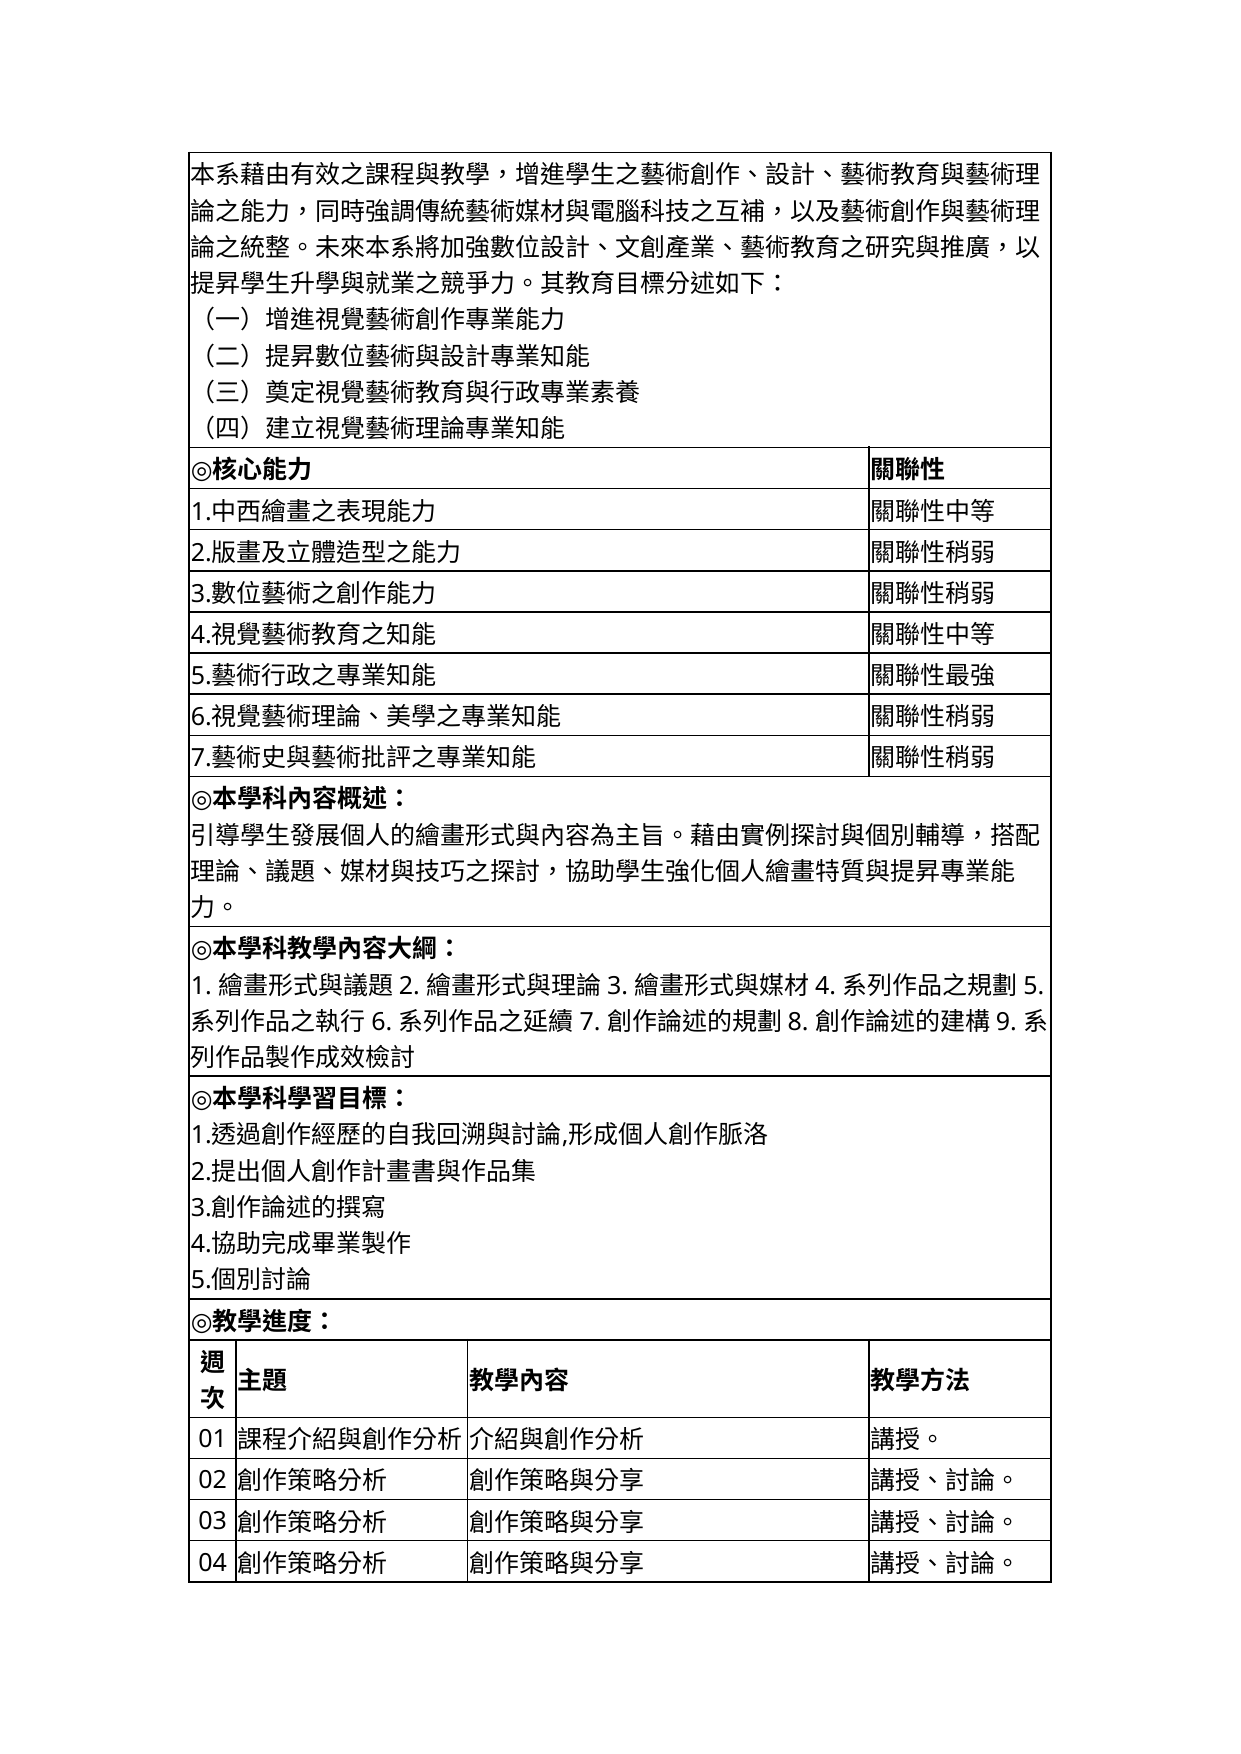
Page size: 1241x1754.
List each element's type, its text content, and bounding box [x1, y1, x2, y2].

table_cell 關聯性最強 [870, 654, 1050, 693]
table_cell 講授、討論。 [870, 1500, 1050, 1540]
table_cell ◎本學科學習目標： 1.透過創作經歷的自我回溯與討論,形成個人創作脈洛 2.提出個人創作計畫書與作品集 3.創作論述的撰寫 4.協助完成畢業製作 5.個別討論 [190, 1077, 1050, 1298]
table_cell 01 [190, 1418, 235, 1457]
table_cell 介紹與創作分析 [468, 1418, 868, 1457]
table_cell ◎本學科教學內容大綱： 1. 繪畫形式與議題 2. 繪畫形式與理論 3. 繪畫形式與媒材 4. 系列作品之規劃 5. 系列作品之執行 6. 系列作品之延續 7. 創作論述的規劃 8. 創作論述的建構 9. 系列作品製作成效檢討 [190, 927, 1050, 1075]
table_cell 創作策略分析 [237, 1541, 467, 1581]
table_cell 02 [190, 1459, 235, 1499]
table_cell 講授。 [870, 1418, 1050, 1457]
table_cell 關聯性稍弱 [870, 530, 1050, 570]
table_cell ◎核心能力 [190, 448, 868, 488]
table_cell 關聯性稍弱 [870, 695, 1050, 734]
table_cell 5.藝術行政之專業知能 [190, 654, 868, 693]
table_cell 創作策略與分享 [468, 1541, 868, 1581]
table_cell 關聯性稍弱 [870, 572, 1050, 611]
table_cell ◎本學科內容概述： 引導學生發展個人的繪畫形式與內容為主旨。藉由實例探討與個別輔導，搭配理論、議題、媒材與技巧之探討，協助學生強化個人繪畫特質與提昇專業能力。 [190, 777, 1050, 926]
table_cell ◎教學進度： [190, 1300, 1050, 1339]
table_cell 週次 [190, 1341, 235, 1416]
table_cell 講授、討論。 [870, 1459, 1050, 1499]
table_cell 關聯性 [870, 448, 1050, 488]
table_cell 創作策略與分享 [468, 1459, 868, 1499]
table_cell 3.數位藝術之創作能力 [190, 572, 868, 611]
table_cell 2.版畫及立體造型之能力 [190, 530, 868, 570]
table_cell 創作策略分析 [237, 1459, 467, 1499]
table_cell 03 [190, 1500, 235, 1540]
table_cell 04 [190, 1541, 235, 1581]
table_cell 講授、討論。 [870, 1541, 1050, 1581]
table_cell 創作策略分析 [237, 1500, 467, 1540]
table_cell 教學內容 [468, 1341, 868, 1416]
table_cell 關聯性中等 [870, 613, 1050, 652]
table_cell 關聯性稍弱 [870, 736, 1050, 776]
table_header 本系藉由有效之課程與教學，增進學生之藝術創作、設計、藝術教育與藝術理論之能力，同時強調傳統藝術媒材與電腦科技之互補，以及藝術創作與藝術理論之統整。未來本系將加強數位設計、文創產業、藝術教育之研究與推廣，以提昇學生升學與就業之競爭力。其教育目標分述如下： （一）增進視覺藝術創作專業能力 （二）提昇數位藝術與設計專業知能 （三）奠定視覺藝術教育與行政專業素養 （四）建立視覺藝術理論專業知能 [190, 153, 1050, 446]
table_cell 課程介紹與創作分析 [237, 1418, 467, 1457]
table_cell 創作策略與分享 [468, 1500, 868, 1540]
table_cell 主題 [237, 1341, 467, 1416]
table_cell 教學方法 [870, 1341, 1050, 1416]
table_cell 6.視覺藝術理論、美學之專業知能 [190, 695, 868, 734]
table_cell 7.藝術史與藝術批評之專業知能 [190, 736, 868, 776]
table_cell 4.視覺藝術教育之知能 [190, 613, 868, 652]
table_cell 關聯性中等 [870, 489, 1050, 529]
table_cell 1.中西繪畫之表現能力 [190, 489, 868, 529]
